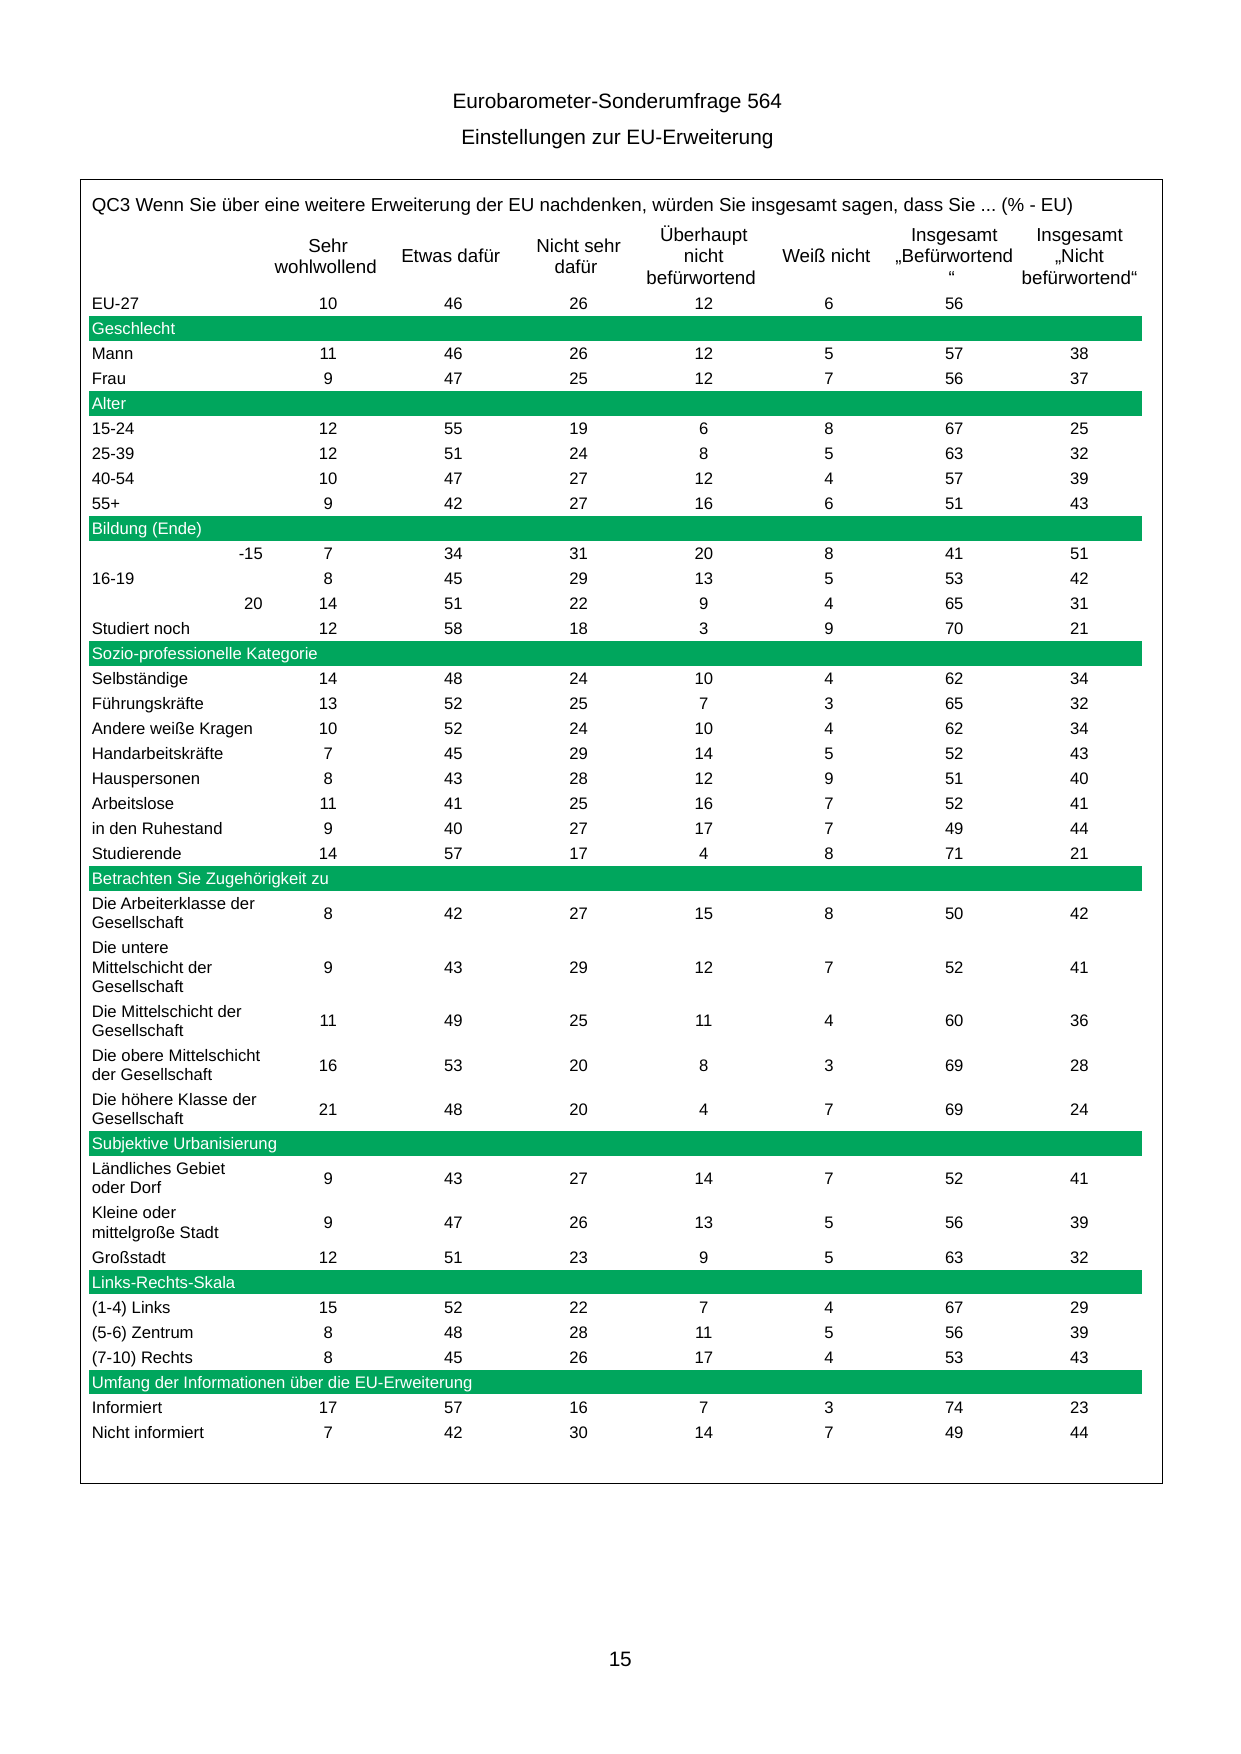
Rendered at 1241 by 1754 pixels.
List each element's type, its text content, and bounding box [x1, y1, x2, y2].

table_cell 40 [1017, 766, 1142, 791]
table_cell 9 [641, 591, 766, 616]
table_cell 14 [265, 841, 391, 866]
table_cell 57 [391, 841, 516, 866]
table_cell 5 [766, 741, 891, 766]
table_cell (1-4) Links [89, 1295, 265, 1319]
table_cell 9 [265, 366, 391, 391]
table_cell 3 [766, 1043, 891, 1087]
table_cell Nicht informiert [89, 1420, 265, 1444]
table_cell 18 [516, 616, 641, 641]
table_cell 51 [391, 441, 516, 466]
table_cell 41 [891, 541, 1017, 566]
table_cell Subjektive Urbanisierung [89, 1131, 1142, 1156]
table_cell 27 [516, 816, 641, 841]
table_cell 9 [265, 491, 391, 516]
table_cell 8 [265, 566, 391, 591]
table_cell 56 [891, 291, 1017, 316]
table_cell 57 [391, 1395, 516, 1419]
table_cell 14 [265, 666, 391, 691]
table_cell 28 [1017, 1043, 1142, 1087]
table_cell 6 [766, 491, 891, 516]
table_cell Die Arbeiterklasse der Gesellschaft [89, 891, 265, 935]
table_cell 12 [641, 366, 766, 391]
table_cell 5 [766, 1200, 891, 1244]
table_header QC3 Wenn Sie über eine weitere Erweiterung der EU nachdenken, würden Sie insgesamt sagen, dass Sie ... (% - EU) [89, 188, 1142, 221]
table_cell Frau [89, 366, 265, 391]
table_cell 56 [891, 1320, 1017, 1344]
table_cell 62 [891, 666, 1017, 691]
table_cell 51 [391, 591, 516, 616]
table_cell 39 [1017, 466, 1142, 491]
table_cell 52 [891, 791, 1017, 816]
table_cell 21 [265, 1087, 391, 1131]
table_cell 4 [766, 666, 891, 691]
table_cell 12 [641, 291, 766, 316]
table_cell Umfang der Informationen über die EU-Erweiterung [89, 1370, 1142, 1394]
table_cell 5 [766, 441, 891, 466]
table_cell 52 [391, 1295, 516, 1319]
table_cell 15-24 [89, 416, 265, 441]
table_cell 24 [516, 716, 641, 741]
table_cell [89, 221, 265, 291]
table_cell 32 [1017, 441, 1142, 466]
table_cell 6 [766, 291, 891, 316]
table_cell 4 [641, 841, 766, 866]
table_cell 17 [265, 1395, 391, 1419]
table_cell 16 [641, 491, 766, 516]
table_cell 51 [891, 491, 1017, 516]
table_cell 16 [641, 791, 766, 816]
table_cell 8 [265, 1320, 391, 1344]
table_cell 62 [891, 716, 1017, 741]
table_cell Insgesamt „Nicht befürwortend“ [1017, 221, 1142, 291]
table_cell 12 [641, 341, 766, 366]
table_cell 3 [766, 691, 891, 716]
table_cell 10 [641, 666, 766, 691]
table_cell 16-19 [89, 566, 265, 591]
table_cell 21 [1017, 616, 1142, 641]
table_cell 12 [265, 416, 391, 441]
table_cell 9 [265, 1156, 391, 1200]
table_cell 16 [265, 1043, 391, 1087]
table_cell 29 [1017, 1295, 1142, 1319]
table_cell 17 [641, 816, 766, 841]
table_cell 22 [516, 591, 641, 616]
table_cell Die Mittelschicht der Gesellschaft [89, 999, 265, 1043]
table_cell 12 [641, 766, 766, 791]
table_cell 52 [891, 1156, 1017, 1200]
table_cell 42 [1017, 566, 1142, 591]
table_cell 24 [516, 666, 641, 691]
table_cell Die untere Mittelschicht der Gesellschaft [89, 935, 265, 999]
table_cell 34 [1017, 666, 1142, 691]
table_cell 7 [265, 741, 391, 766]
table_cell Sozio-professionelle Kategorie [89, 641, 1142, 666]
table_cell 38 [1017, 341, 1142, 366]
table_cell 27 [516, 1156, 641, 1200]
table_cell Insgesamt „Befürwortend“ [891, 221, 1017, 291]
table_cell 7 [766, 1156, 891, 1200]
table_cell 49 [891, 1420, 1017, 1444]
table_cell 12 [641, 935, 766, 999]
table_cell 60 [891, 999, 1017, 1043]
table_cell 14 [265, 591, 391, 616]
table_cell 42 [391, 891, 516, 935]
table_cell 10 [641, 716, 766, 741]
table_cell 43 [391, 1156, 516, 1200]
table_cell 20 [516, 1043, 641, 1087]
table_cell 56 [891, 1200, 1017, 1244]
table_cell 42 [391, 1420, 516, 1444]
table_cell 7 [766, 935, 891, 999]
table_cell 40 [391, 816, 516, 841]
table_cell 43 [1017, 1345, 1142, 1369]
table_cell 14 [641, 1156, 766, 1200]
table_cell 12 [265, 616, 391, 641]
table_cell Studierende [89, 841, 265, 866]
table_cell Alter [89, 391, 1142, 416]
table_cell 23 [516, 1245, 641, 1269]
table_cell 13 [641, 566, 766, 591]
table_cell 67 [891, 1295, 1017, 1319]
table_cell 20 [516, 1087, 641, 1131]
table_cell 4 [766, 1345, 891, 1369]
table_cell 44 [1017, 816, 1142, 841]
table_cell 24 [516, 441, 641, 466]
table_cell 7 [766, 1087, 891, 1131]
table_cell 45 [391, 566, 516, 591]
table_cell Selbständige [89, 666, 265, 691]
table_cell 12 [265, 441, 391, 466]
table_cell 11 [641, 999, 766, 1043]
table_cell 25 [516, 691, 641, 716]
table_cell Arbeitslose [89, 791, 265, 816]
table_cell EU-27 [89, 291, 265, 316]
table_cell 4 [766, 999, 891, 1043]
table_cell 43 [1017, 491, 1142, 516]
table_cell 8 [265, 891, 391, 935]
table_cell Geschlecht [89, 316, 1142, 341]
table_cell Weiß nicht [766, 221, 891, 291]
table_cell 40-54 [89, 466, 265, 491]
table_cell 11 [641, 1320, 766, 1344]
table_cell 47 [391, 366, 516, 391]
table_cell 8 [641, 441, 766, 466]
table_cell 39 [1017, 1200, 1142, 1244]
table_cell Ländliches Gebiet oder Dorf [89, 1156, 265, 1200]
table_cell 55 [391, 416, 516, 441]
table_cell 69 [891, 1043, 1017, 1087]
table_cell 26 [516, 1200, 641, 1244]
table_cell 14 [641, 741, 766, 766]
table_cell 37 [1017, 366, 1142, 391]
table_cell Nicht sehr dafür [516, 221, 641, 291]
table_cell 46 [391, 291, 516, 316]
table_cell 53 [891, 566, 1017, 591]
table_cell 42 [391, 491, 516, 516]
table_cell 10 [265, 291, 391, 316]
table_cell 9 [766, 616, 891, 641]
table_cell 31 [516, 541, 641, 566]
table_cell 41 [1017, 935, 1142, 999]
table_cell 41 [1017, 1156, 1142, 1200]
table_cell 11 [265, 999, 391, 1043]
table_cell 43 [391, 935, 516, 999]
table_cell Etwas dafür [391, 221, 516, 291]
table_cell 24 [1017, 1087, 1142, 1131]
table_cell 12 [641, 466, 766, 491]
table_cell 4 [766, 1295, 891, 1319]
table_cell 52 [891, 741, 1017, 766]
table_cell 52 [391, 691, 516, 716]
table_cell 23 [1017, 1395, 1142, 1419]
table_cell 47 [391, 1200, 516, 1244]
table_cell Kleine oder mittelgroße Stadt [89, 1200, 265, 1244]
table_cell 57 [891, 466, 1017, 491]
table_cell 7 [766, 816, 891, 841]
table_cell 7 [641, 691, 766, 716]
table_cell Links-Rechts-Skala [89, 1270, 1142, 1294]
table_cell 28 [516, 1320, 641, 1344]
table_cell 11 [265, 791, 391, 816]
table_cell 43 [391, 766, 516, 791]
table_cell Die obere Mittelschicht der Gesellschaft [89, 1043, 265, 1087]
table_cell 48 [391, 1320, 516, 1344]
table_cell 13 [641, 1200, 766, 1244]
table_cell 26 [516, 1345, 641, 1369]
table_cell 8 [265, 1345, 391, 1369]
table_cell 7 [766, 1420, 891, 1444]
table_cell Andere weiße Kragen [89, 716, 265, 741]
table_cell 20 [641, 541, 766, 566]
table_cell 39 [1017, 1320, 1142, 1344]
table_cell 3 [766, 1395, 891, 1419]
table_cell 4 [766, 591, 891, 616]
table_cell 5 [766, 566, 891, 591]
table_cell Überhaupt nicht befürwortend [641, 221, 766, 291]
table_cell in den Ruhestand [89, 816, 265, 841]
table_cell Führungskräfte [89, 691, 265, 716]
table_cell 45 [391, 741, 516, 766]
table_cell 7 [641, 1295, 766, 1319]
table_cell 7 [641, 1395, 766, 1419]
table_cell 15 [265, 1295, 391, 1319]
table_cell 20 [89, 591, 265, 616]
table_cell Bildung (Ende) [89, 516, 1142, 541]
table_cell 32 [1017, 691, 1142, 716]
table_cell 52 [891, 935, 1017, 999]
table_cell 70 [891, 616, 1017, 641]
table_cell 36 [1017, 999, 1142, 1043]
table_cell 25 [516, 999, 641, 1043]
table_cell Betrachten Sie Zugehörigkeit zu [89, 866, 1142, 891]
table_cell 45 [391, 1345, 516, 1369]
table_cell 8 [766, 891, 891, 935]
table_cell 51 [891, 766, 1017, 791]
table_cell 31 [1017, 591, 1142, 616]
table_cell 8 [766, 841, 891, 866]
table_cell 69 [891, 1087, 1017, 1131]
table_cell 43 [1017, 741, 1142, 766]
table_cell 49 [391, 999, 516, 1043]
table_cell 9 [265, 935, 391, 999]
table_cell 53 [891, 1345, 1017, 1369]
table_cell 9 [641, 1245, 766, 1269]
table_cell 51 [391, 1245, 516, 1269]
table_cell 19 [516, 416, 641, 441]
table_cell 16 [516, 1395, 641, 1419]
table_cell 26 [516, 291, 641, 316]
table_cell 10 [265, 466, 391, 491]
table_cell Großstadt [89, 1245, 265, 1269]
table_cell 5 [766, 1320, 891, 1344]
table_cell 30 [516, 1420, 641, 1444]
table_cell 71 [891, 841, 1017, 866]
table_cell Studiert noch [89, 616, 265, 641]
table_cell 9 [265, 1200, 391, 1244]
table_cell 3 [641, 616, 766, 641]
table_cell 21 [1017, 841, 1142, 866]
table_cell 22 [516, 1295, 641, 1319]
table_cell 26 [516, 341, 641, 366]
table_cell 63 [891, 441, 1017, 466]
table_cell 7 [265, 541, 391, 566]
table_cell 44 [1017, 1420, 1142, 1444]
table_cell 65 [891, 591, 1017, 616]
table_cell 32 [1017, 1245, 1142, 1269]
table_cell 56 [891, 366, 1017, 391]
table_cell 29 [516, 935, 641, 999]
table_cell (5-6) Zentrum [89, 1320, 265, 1344]
table_cell 5 [766, 341, 891, 366]
table_cell 53 [391, 1043, 516, 1087]
table_cell 65 [891, 691, 1017, 716]
table_cell 25-39 [89, 441, 265, 466]
table_cell 9 [265, 816, 391, 841]
table_cell 27 [516, 466, 641, 491]
table_cell 8 [641, 1043, 766, 1087]
table_cell 27 [516, 491, 641, 516]
table_cell 63 [891, 1245, 1017, 1269]
table_cell 25 [516, 366, 641, 391]
table_cell 25 [516, 791, 641, 816]
table_cell 50 [891, 891, 1017, 935]
table_cell 74 [891, 1395, 1017, 1419]
table_cell 9 [766, 766, 891, 791]
table_cell 12 [265, 1245, 391, 1269]
table_cell 8 [766, 416, 891, 441]
table_cell Handarbeitskräfte [89, 741, 265, 766]
table_cell 5 [766, 1245, 891, 1269]
table_cell 27 [516, 891, 641, 935]
table_cell 55+ [89, 491, 265, 516]
table_cell 28 [516, 766, 641, 791]
table_cell Informiert [89, 1395, 265, 1419]
table_cell Mann [89, 341, 265, 366]
table_cell 17 [641, 1345, 766, 1369]
table_cell 17 [516, 841, 641, 866]
table_cell 41 [391, 791, 516, 816]
table_cell 25 [1017, 416, 1142, 441]
table_cell Hauspersonen [89, 766, 265, 791]
table_cell 58 [391, 616, 516, 641]
table_cell 11 [265, 341, 391, 366]
table_cell 8 [265, 766, 391, 791]
table_cell 4 [641, 1087, 766, 1131]
table_cell 41 [1017, 791, 1142, 816]
table_cell -15 [89, 541, 265, 566]
table_cell 49 [891, 816, 1017, 841]
table_cell 46 [391, 341, 516, 366]
table_cell 47 [391, 466, 516, 491]
table_cell 7 [265, 1420, 391, 1444]
table_cell 7 [766, 791, 891, 816]
table_cell [1017, 291, 1142, 316]
table_cell 51 [1017, 541, 1142, 566]
table_cell 4 [766, 466, 891, 491]
table_cell 4 [766, 716, 891, 741]
table_cell 67 [891, 416, 1017, 441]
table_cell 52 [391, 716, 516, 741]
table_cell (7-10) Rechts [89, 1345, 265, 1369]
table_cell 10 [265, 716, 391, 741]
table_cell 29 [516, 741, 641, 766]
table_cell 34 [1017, 716, 1142, 741]
table_cell 48 [391, 666, 516, 691]
table_cell Die höhere Klasse der Gesellschaft [89, 1087, 265, 1131]
table_cell 57 [891, 341, 1017, 366]
table_cell 34 [391, 541, 516, 566]
table_cell 8 [766, 541, 891, 566]
table_cell 15 [641, 891, 766, 935]
table_cell Sehr wohlwollend [265, 221, 391, 291]
table_cell 7 [766, 366, 891, 391]
table_cell 6 [641, 416, 766, 441]
table_cell 42 [1017, 891, 1142, 935]
table_cell 13 [265, 691, 391, 716]
table_cell 29 [516, 566, 641, 591]
table_cell 14 [641, 1420, 766, 1444]
table_cell 48 [391, 1087, 516, 1131]
